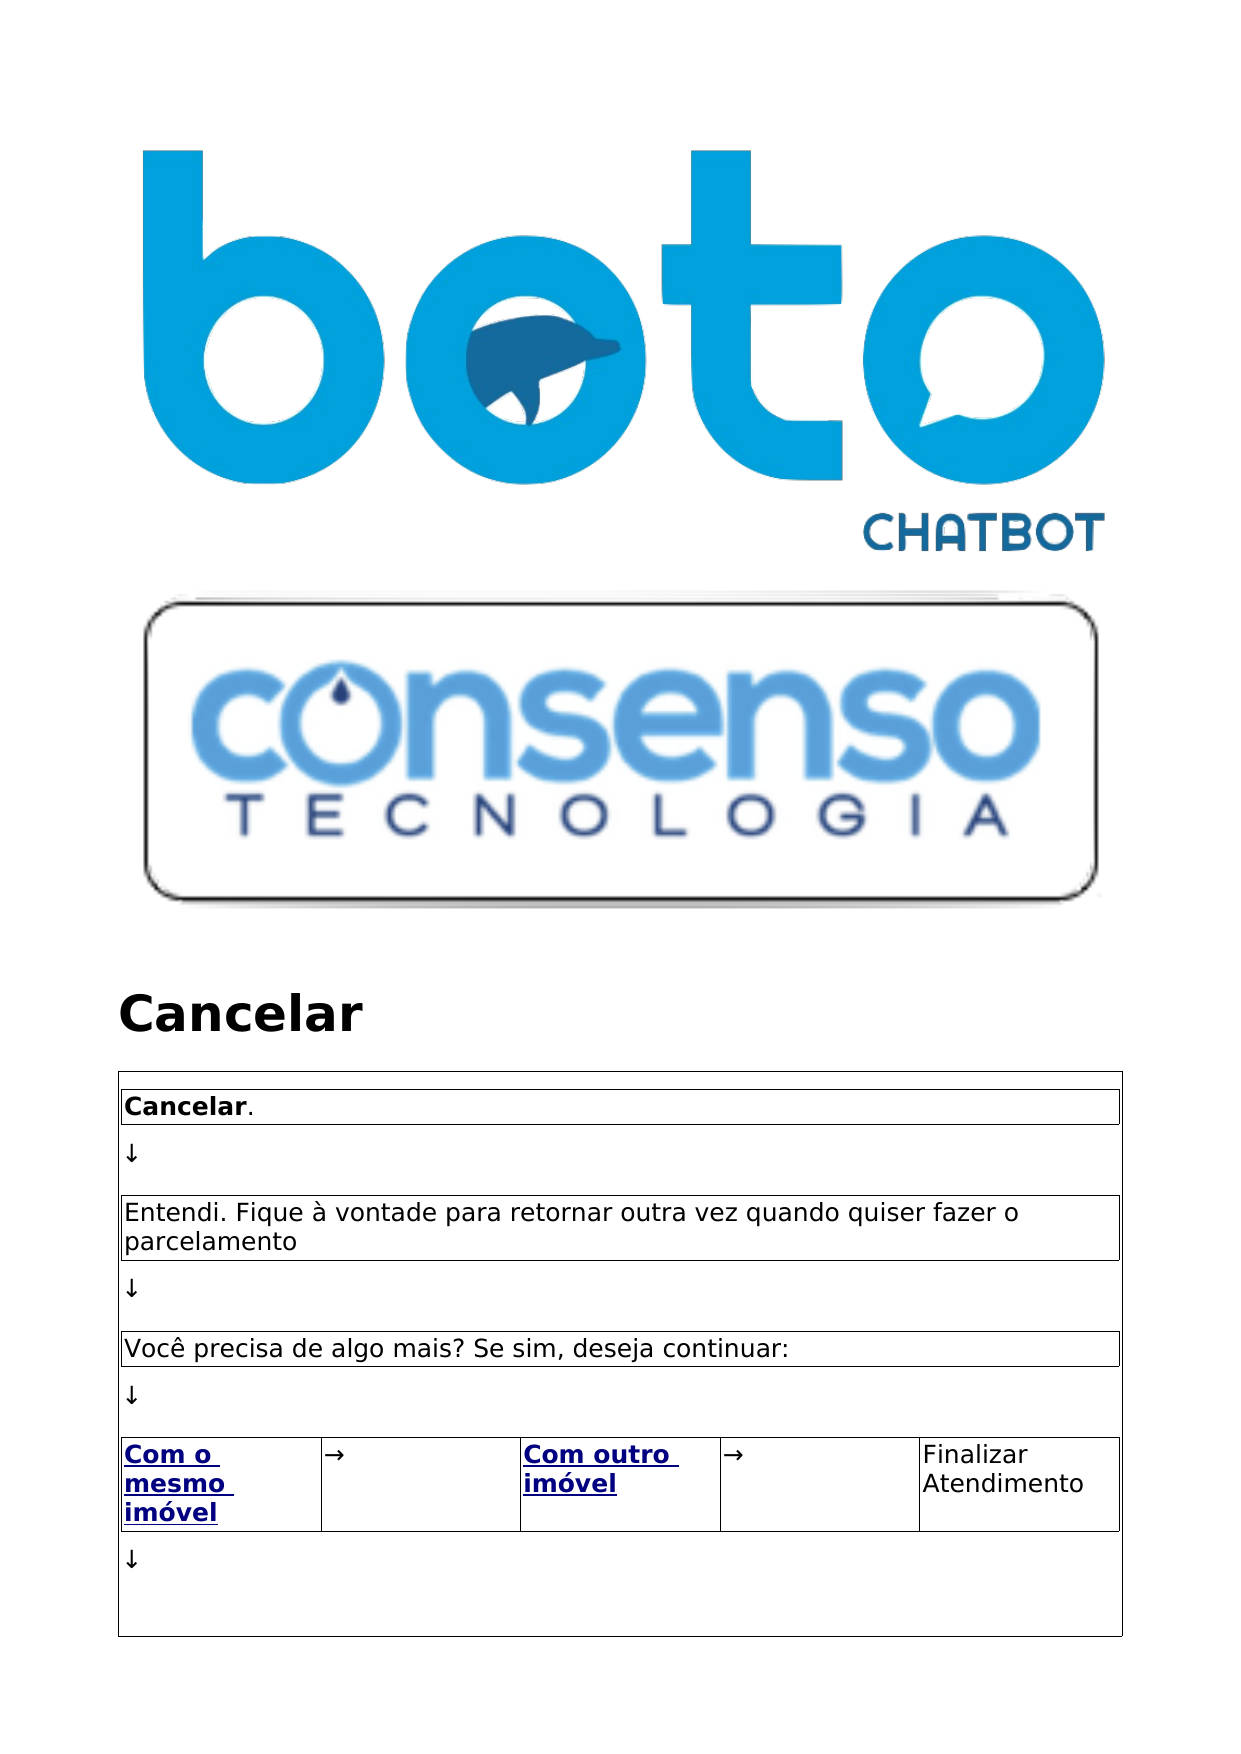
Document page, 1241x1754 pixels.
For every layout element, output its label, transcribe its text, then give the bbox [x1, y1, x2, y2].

picture [118, 118, 1123, 575]
table_header Entendi. Fique à vontade para retornar outra vez quando quiser fazer o parcelamento [122, 1196, 1119, 1259]
table_header Com o mesmo imóvel [122, 1438, 321, 1531]
table_header ↓ ↓ ↓ ↓ [119, 1072, 1122, 1636]
picture [118, 586, 1123, 936]
table_header Cancelar. [122, 1090, 1119, 1124]
subtitle Cancelar [118, 985, 1122, 1044]
table_header → [721, 1438, 919, 1531]
table_header Finalizar Atendimento [920, 1438, 1119, 1531]
table_header Com outro imóvel [521, 1438, 720, 1531]
table_header → [322, 1438, 520, 1531]
table_header Você precisa de algo mais? Se sim, deseja continuar: [122, 1332, 1119, 1366]
